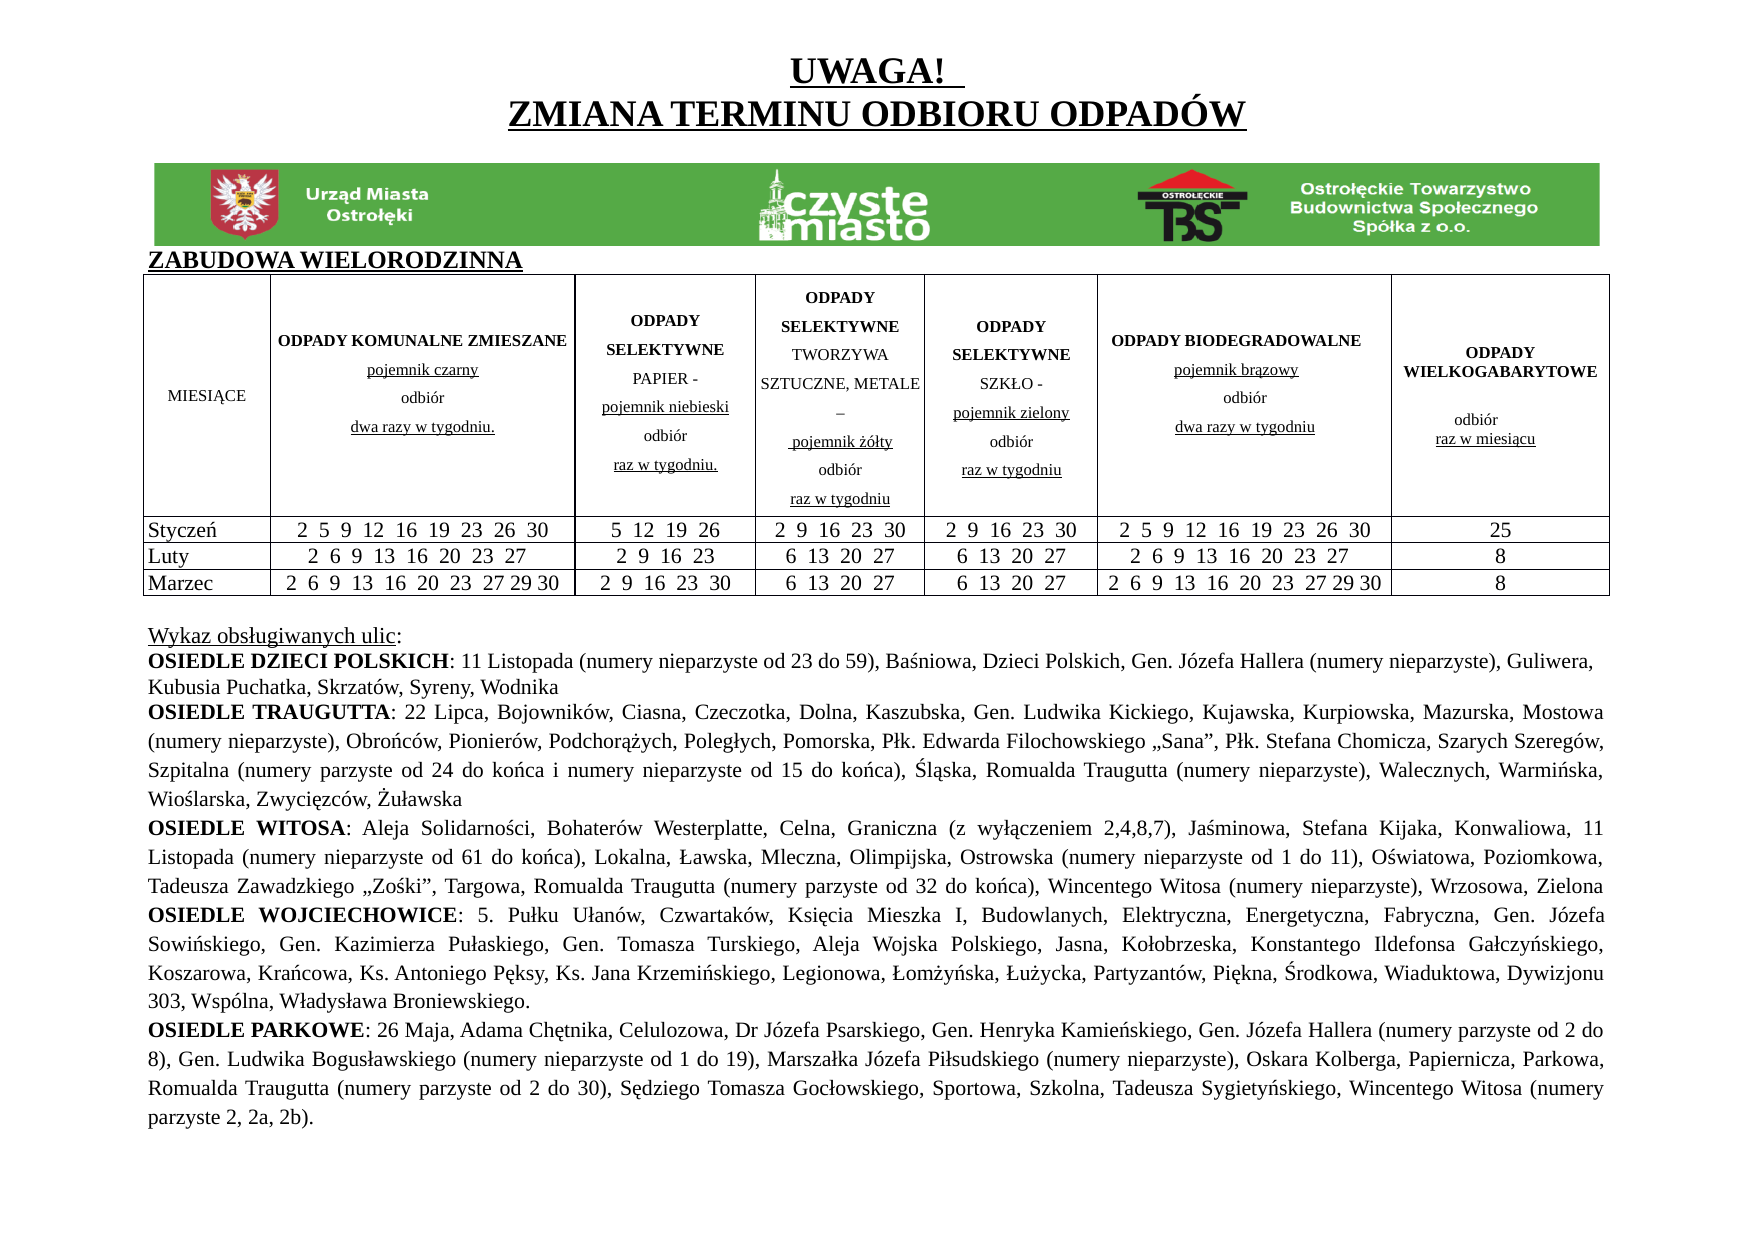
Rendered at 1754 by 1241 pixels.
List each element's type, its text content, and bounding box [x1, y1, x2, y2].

table_header ODPADY BIODEGRADOWALNE pojemnik brązowy odbiór dwa razy w tygodniu [1098, 275, 1391, 516]
table_cell 6 13 20 27 [756, 570, 924, 595]
table_cell 2 9 16 23 30 [576, 570, 755, 595]
table_cell 2 9 16 23 30 [756, 517, 924, 542]
table_cell 6 13 20 27 [925, 570, 1097, 595]
table_header ODPADY SELEKTYWNE SZKŁO - pojemnik zielony odbiór raz w tygodniu [925, 275, 1097, 516]
table_header ODPADY WIELKOGABARYTOWE odbiór raz w miesiącu [1392, 275, 1609, 516]
table_cell 2 6 9 13 16 20 23 27 [1098, 543, 1391, 568]
table_header MIESIĄCE [144, 275, 270, 516]
table_cell 8 [1392, 543, 1609, 568]
table_cell Styczeń [144, 517, 270, 542]
table_header ODPADY KOMUNALNE ZMIESZANE pojemnik czarny odbiór dwa razy w tygodniu. [271, 275, 574, 516]
table_cell Luty [144, 543, 270, 568]
table_cell 6 13 20 27 [756, 543, 924, 568]
text UWAGA! [148, 48, 1606, 92]
text OSIEDLE TRAUGUTTA: 22 Lipca, Bojowników, Ciasna, Czeczotka, Dolna, Kaszubska, Gen. Ludwika Kickiego, Kujawska, Kurpiowska, Mazurska, Mostowa (numery nieparzyste), Obrońców, Pionierów, Podchorążych, Poległych, Pomorska, Płk. Edwarda Filochowskiego „Sana”, Płk. Stefana Chomicza, Szarych Szeregów, Szpitalna (numery parzyste od 24 do końca i numery nieparzyste od 15 do końca), Śląska, Romualda Traugutta (numery nieparzyste), Walecznych, Warmińska, Wioślarska, Zwycięzców, Żuławska OSIEDLE WITOSA: Aleja Solidarności, Bohaterów Westerplatte, Celna, Graniczna (z wyłączeniem 2,4,8,7), Jaśminowa, Stefana Kijaka, Konwaliowa, 11 Listopada (numery nieparzyste od 61 do końca), Lokalna, Ławska, Mleczna, Olimpijska, Ostrowska (numery nieparzyste od 1 do 11), Oświatowa, Poziomkowa, Tadeusza Zawadzkiego „Zośki”, Targowa, Romualda Traugutta (numery parzyste od 32 do końca), Wincentego Witosa (numery nieparzyste), Wrzosowa, Zielona OSIEDLE WOJCIECHOWICE: 5. Pułku Ułanów, Czwartaków, Księcia Mieszka I, Budowlanych, Elektryczna, Energetyczna, Fabryczna, Gen. Józefa Sowińskiego, Gen. Kazimierza Pułaskiego, Gen. Tomasza Turskiego, Aleja Wojska Polskiego, Jasna, Kołobrzeska, Konstantego Ildefonsa Gałczyńskiego, Koszarowa, Krańcowa, Ks. Antoniego Pęksy, Ks. Jana Krzemińskiego, Legionowa, Łomżyńska, Łużycka, Partyzantów, Piękna, Środkowa, Wiaduktowa, Dywizjonu 303, Wspólna, Władysława Broniewskiego. OSIEDLE PARKOWE: 26 Maja, Adama Chętnika, Celulozowa, Dr Józefa Psarskiego, Gen. Henryka Kamieńskiego, Gen. Józefa Hallera (numery parzyste od 2 do 8), Gen. Ludwika Bogusławskiego (numery nieparzyste od 1 do 19), Marszałka Józefa Piłsudskiego (numery nieparzyste), Oskara Kolberga, Papiernicza, Parkowa, Romualda Traugutta (numery parzyste od 2 do 30), Sędziego Tomasza Gocłowskiego, Sportowa, Szkolna, Tadeusza Sygietyńskiego, Wincentego Witosa (numery parzyste 2, 2a, 2b). [148, 699, 1606, 1129]
table_cell 6 13 20 27 [925, 543, 1097, 568]
table_cell 2 9 16 23 [576, 543, 755, 568]
table_cell 2 9 16 23 30 [925, 517, 1097, 542]
table_header ODPADY SELEKTYWNE PAPIER - pojemnik niebieski odbiór raz w tygodniu. [576, 275, 755, 516]
table_cell 5 12 19 26 [576, 517, 755, 542]
table_cell 2 5 9 12 16 19 23 26 30 [271, 517, 574, 542]
table_header ODPADY SELEKTYWNE TWORZYWA SZTUCZNE, METALE – pojemnik żółty odbiór raz w tygodniu [756, 275, 924, 516]
table_cell 2 5 9 12 16 19 23 26 30 [1098, 517, 1391, 542]
table_cell Marzec [144, 570, 270, 595]
table_cell 8 [1392, 570, 1609, 595]
text ZMIANA TERMINU ODBIORU ODPADÓW [148, 92, 1606, 135]
table_cell 25 [1392, 517, 1609, 542]
table_cell 2 6 9 13 16 20 23 27 29 30 [1098, 570, 1391, 595]
table_cell 2 6 9 13 16 20 23 27 [271, 543, 574, 568]
text ZABUDOWA WIELORODZINNA [148, 245, 1606, 274]
table_cell 2 6 9 13 16 20 23 27 29 30 [271, 570, 574, 595]
text Wykaz obsługiwanych ulic: OSIEDLE DZIECI POLSKICH: 11 Listopada (numery nieparzyste od 23 do 59), Baśniowa, Dzieci Polskich, Gen. Józefa Hallera (numery nieparzyste), Guliwera, Kubusia Puchatka, Skrzatów, Syreny, Wodnika [148, 622, 1606, 699]
